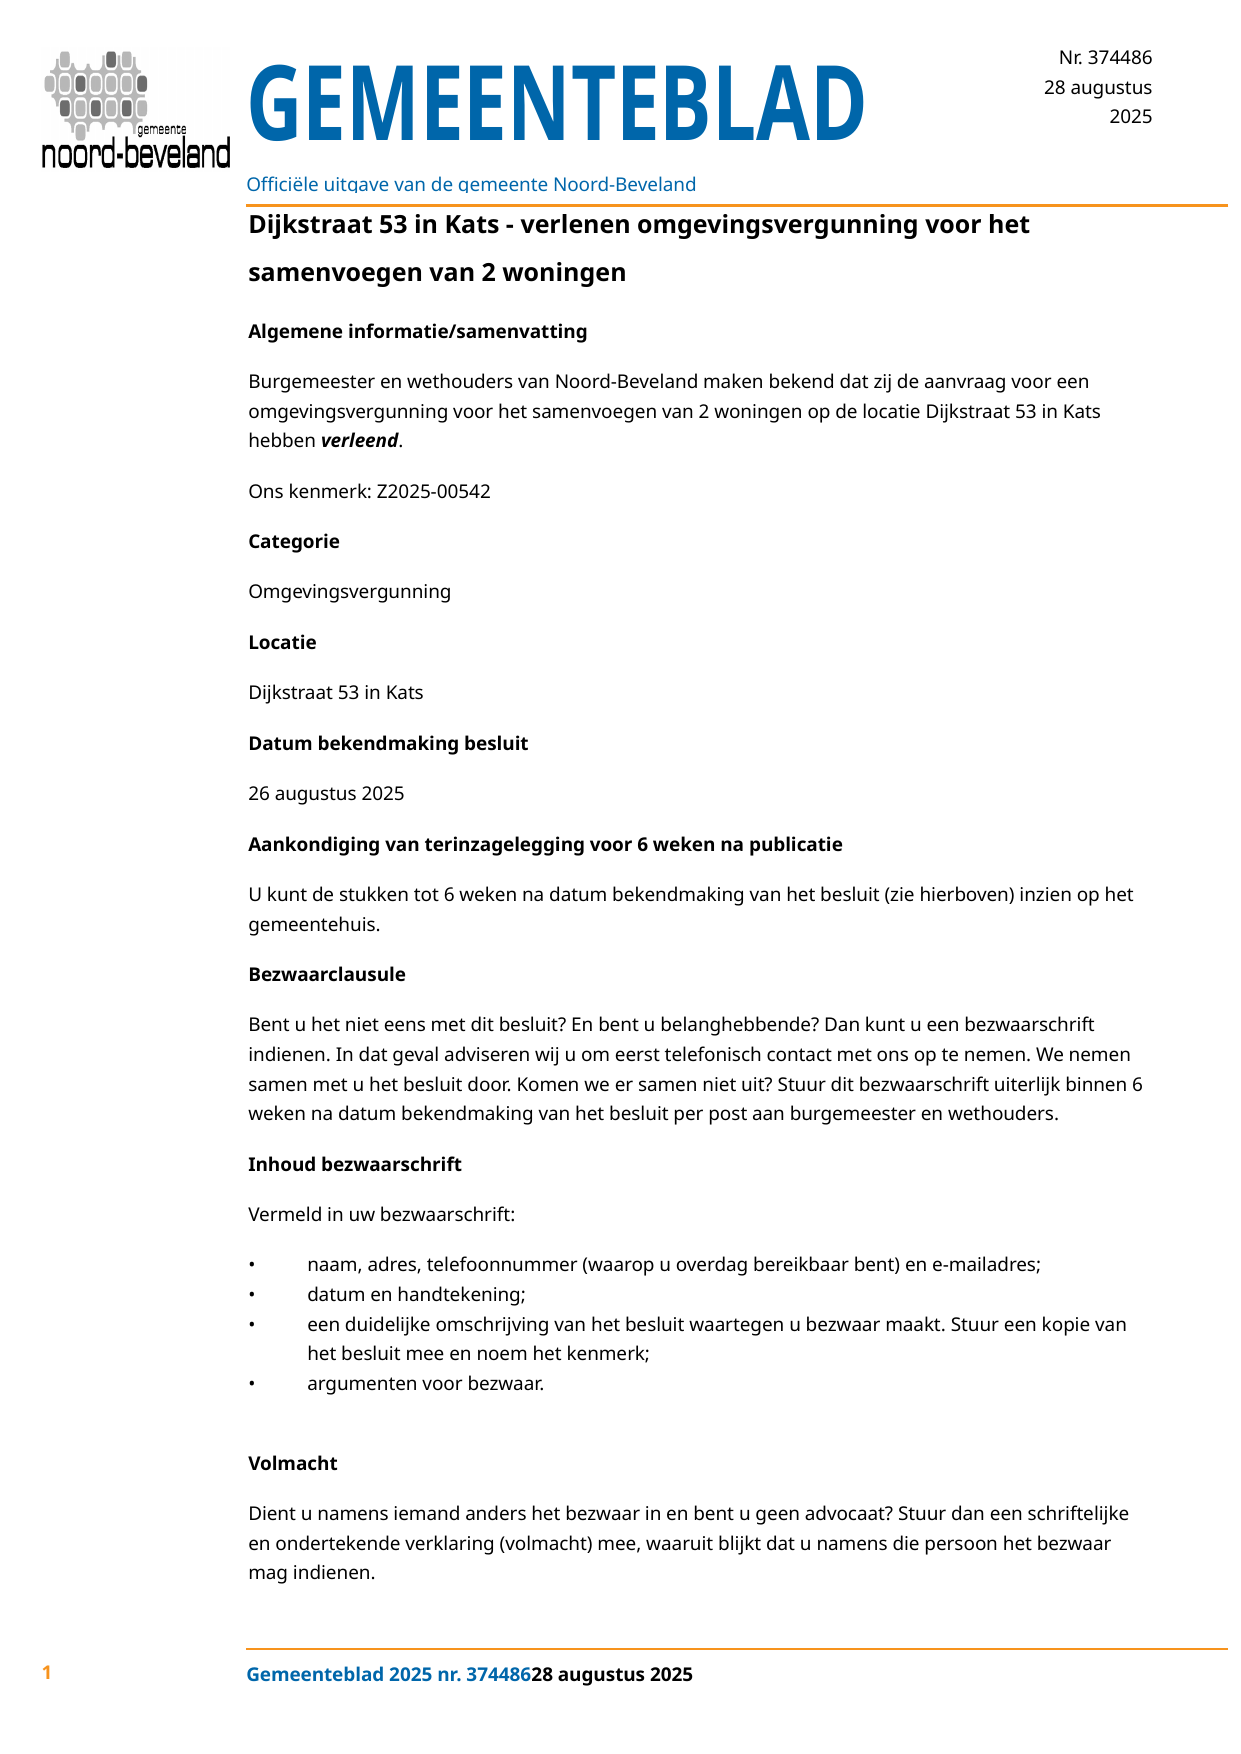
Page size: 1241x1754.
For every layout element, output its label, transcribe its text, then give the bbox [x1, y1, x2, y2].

text Burgemeester en wethouders van Noord-Beveland maken bekend dat zij de aanvraag voor een omgevingsvergunning voor het samenvoegen van 2 woningen op de locatie Dijkstraat 53 in Kats hebben verleend. [248, 368, 1152, 453]
text Bezwaarclausule [248, 961, 1152, 987]
list een duidelijke omschrijving van het besluit waartegen u bezwaar maakt. Stuur een kopie van het besluit mee en noem het kenmerk; [248, 1311, 1152, 1366]
text Vermeld in uw bezwaarschrift: [248, 1201, 1152, 1227]
text Bent u het niet eens met dit besluit? En bent u belanghebbende? Dan kunt u een bezwaarschrift indienen. In dat geval adviseren wij u om eerst telefonisch contact met ons op te nemen. We nemen samen met u het besluit door. Komen we er samen niet uit? Stuur dit bezwaarschrift uiterlijk binnen 6 weken na datum bekendmaking van het besluit per post aan burgemeester en wethouders. [248, 1012, 1152, 1126]
list argumenten voor bezwaar. [248, 1370, 1152, 1396]
text Volmacht [248, 1450, 1152, 1476]
text Dient u namens iemand anders het bezwaar in en bent u geen advocaat? Stuur dan een schriftelijke en ondertekende verklaring (volmacht) mee, waaruit blijkt dat u namens die persoon het bezwaar mag indienen. [248, 1500, 1152, 1585]
text Datum bekendmaking besluit [248, 730, 1152, 756]
list naam, adres, telefoonnummer (waarop u overdag bereikbaar bent) en e-mailadres; [248, 1252, 1152, 1277]
text Dijkstraat 53 in Kats [248, 679, 1152, 705]
text U kunt de stukken tot 6 weken na datum bekendmaking van het besluit (zie hierboven) inzien op het gemeentehuis. [248, 881, 1152, 937]
text Aankondiging van terinzagelegging voor 6 weken na publicatie [248, 831, 1152, 857]
text Locatie [248, 629, 1152, 655]
text 26 augustus 2025 [248, 780, 1152, 806]
list datum en handtekening; [248, 1281, 1152, 1307]
text Inhoud bezwaarschrift [248, 1151, 1152, 1177]
text Dijkstraat 53 in Kats - verlenen omgevingsvergunning voor het samenvoegen van 2 woningen [248, 207, 1152, 288]
text Categorie [248, 528, 1152, 554]
text Algemene informatie/samenvatting [248, 318, 1152, 344]
picture [41, 47, 231, 172]
text Omgevingsvergunning [248, 579, 1152, 604]
text Ons kenmerk: Z2025-00542 [248, 478, 1152, 504]
